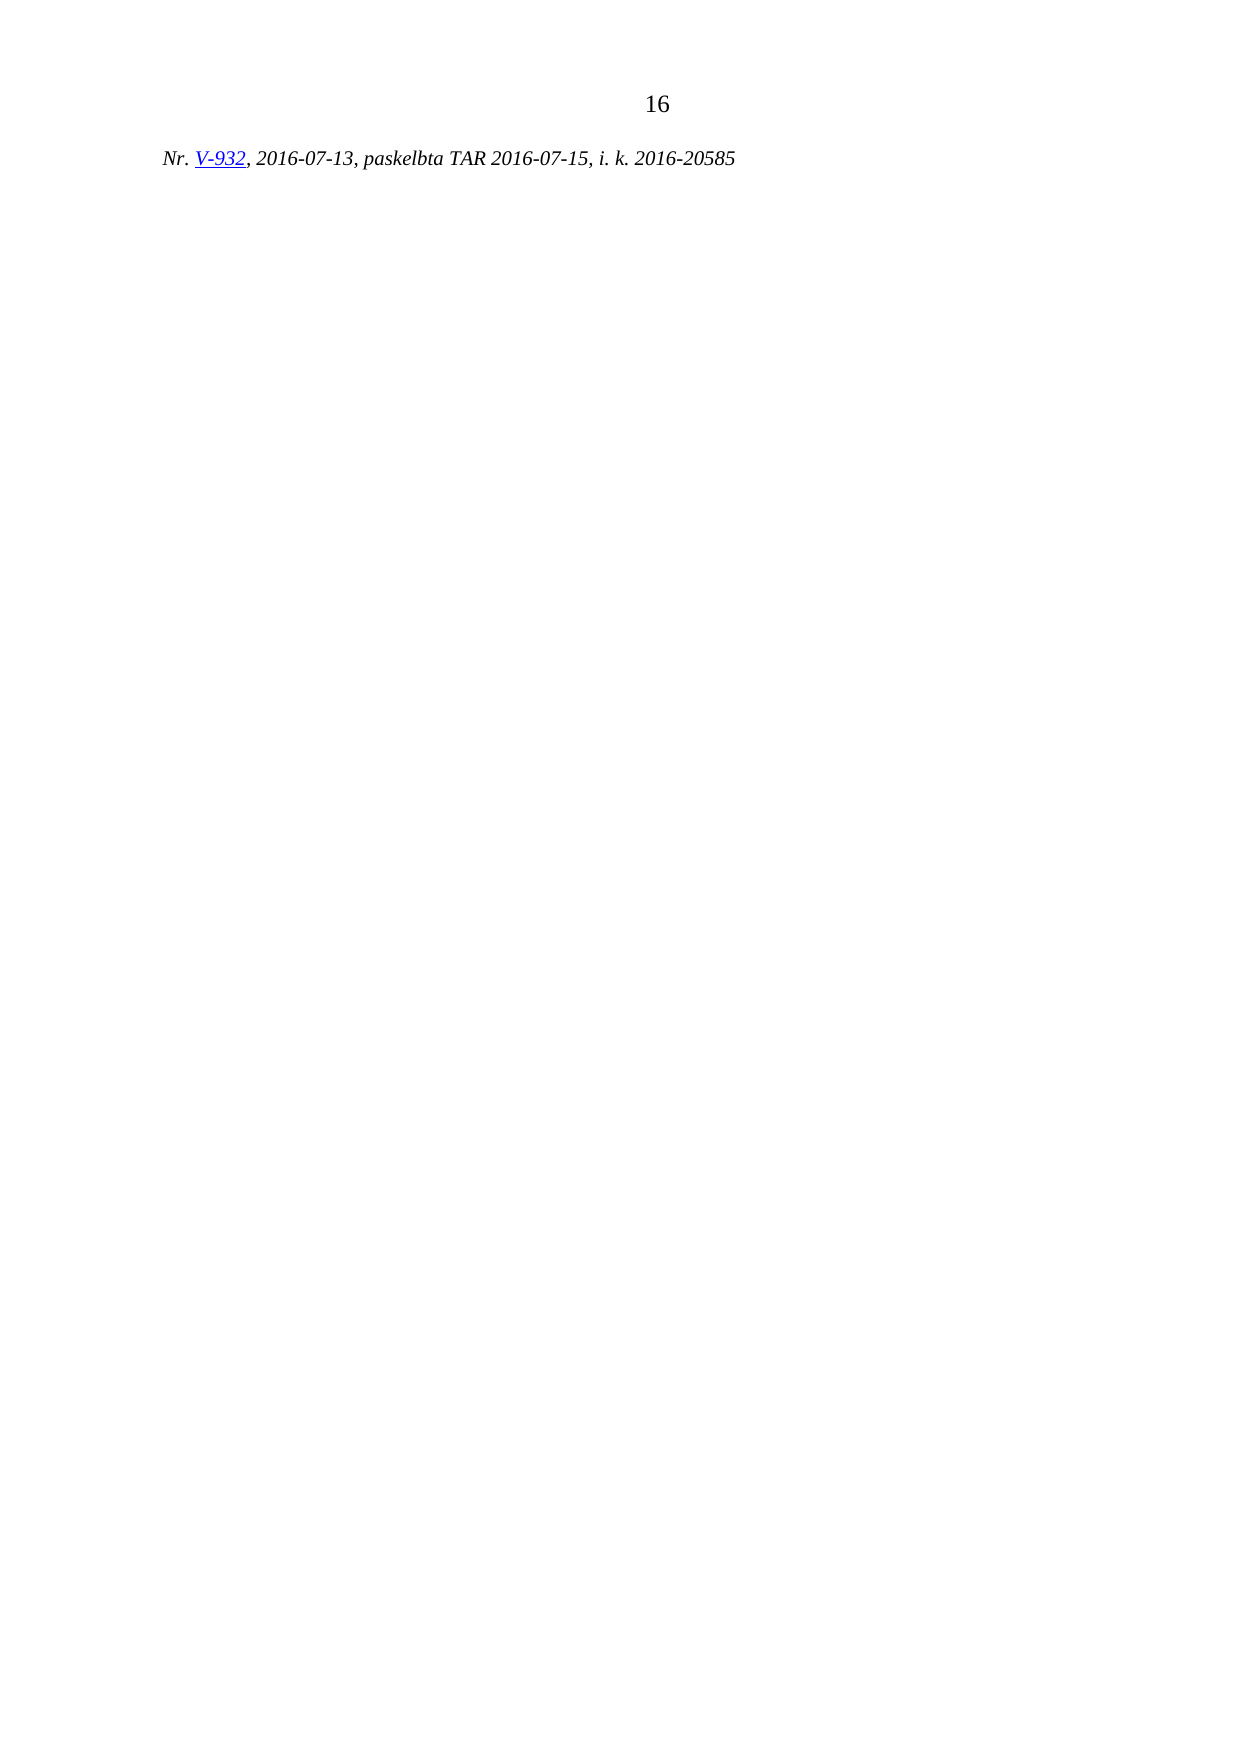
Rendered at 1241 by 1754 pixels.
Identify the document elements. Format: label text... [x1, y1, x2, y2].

text Nr. V-932, 2016-07-13, paskelbta TAR 2016-07-15, i. k. 2016-20585 [162, 146, 1152, 170]
